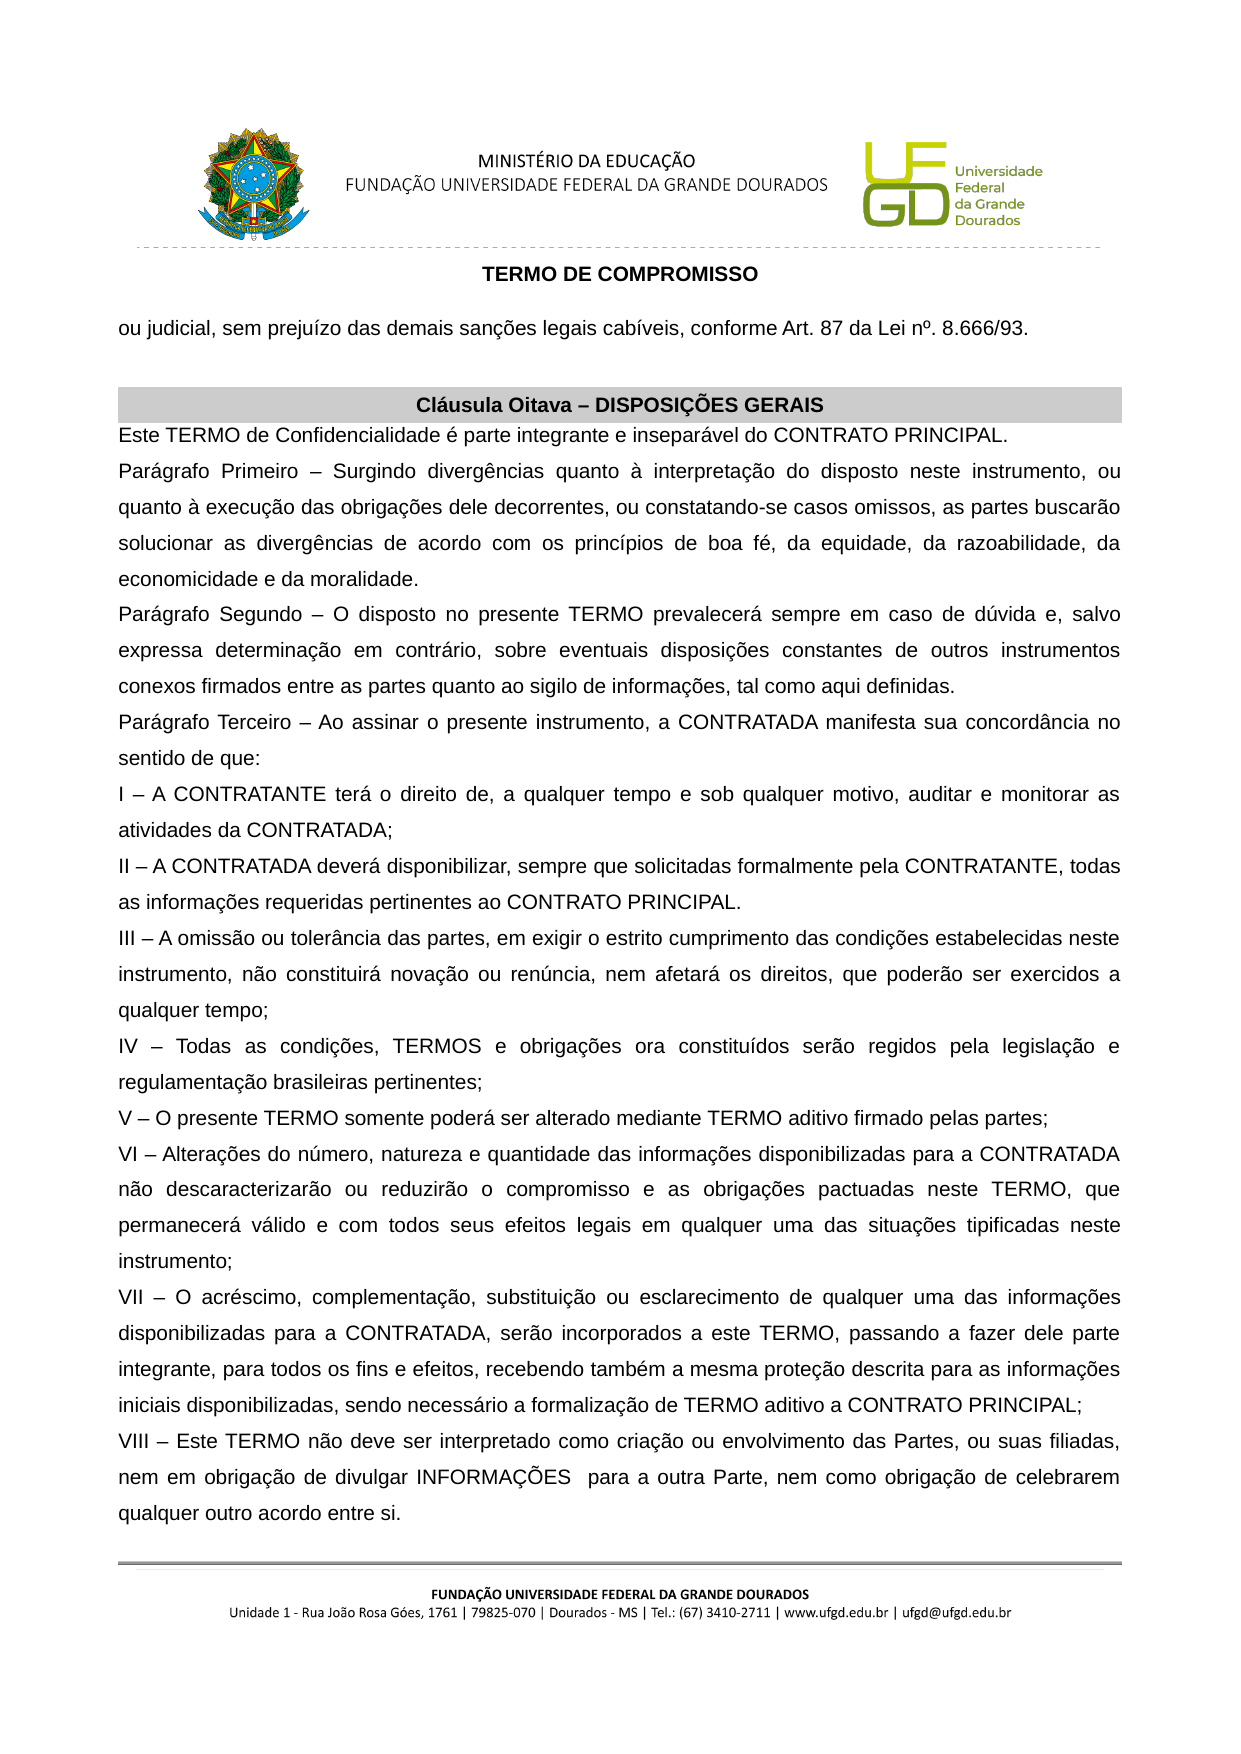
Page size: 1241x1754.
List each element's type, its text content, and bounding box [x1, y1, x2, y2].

text VI – Alterações do número, natureza e quantidade das informações disponibilizadas para a CONTRATADA não descaracterizarão ou reduzirão o compromisso e as obrigações pactuadas neste TERMO, que permanecerá válido e com todos seus efeitos legais em qualquer uma das situações tipificadas neste instrumento; [118, 1141, 1122, 1273]
text Parágrafo Segundo – O disposto no presente TERMO prevalecerá sempre em caso de dúvida e, salvo expressa determinação em contrário, sobre eventuais disposições constantes de outros instrumentos conexos firmados entre as partes quanto ao sigilo de informações, tal como aqui definidas. [118, 602, 1122, 698]
text I – A CONTRATANTE terá o direito de, a qualquer tempo e sob qualquer motivo, auditar e monitorar as atividades da CONTRATADA; [118, 782, 1122, 842]
text Parágrafo Primeiro – Surgindo divergências quanto à interpretação do disposto neste instrumento, ou quanto à execução das obrigações dele decorrentes, ou constatando-se casos omissos, as partes buscarão solucionar as divergências de acordo com os princípios de boa fé, da equidade, da razoabilidade, da economicidade e da moralidade. [118, 458, 1122, 590]
picture [135, 1566, 1105, 1636]
text IV – Todas as condições, TERMOS e obrigações ora constituídos serão regidos pela legislação e regulamentação brasileiras pertinentes; [118, 1033, 1122, 1093]
text VIII – Este TERMO não deve ser interpretado como criação ou envolvimento das Partes, ou suas filiadas, nem em obrigação de divulgar INFORMAÇÕES para a outra Parte, nem como obrigação de celebrarem qualquer outro acordo entre si. [118, 1429, 1122, 1525]
text Este TERMO de Confidencialidade é parte integrante e inseparável do CONTRATO PRINCIPAL. [118, 423, 1122, 447]
text ou judicial, sem prejuízo das demais sanções legais cabíveis, conforme Art. 87 da Lei nº. 8.666/93. [118, 315, 1122, 339]
text Parágrafo Terceiro – Ao assinar o presente instrumento, a CONTRATADA manifesta sua concordância no sentido de que: [118, 710, 1122, 770]
table_header Cláusula Oitava – DISPOSIÇÕES GERAIS [118, 387, 1122, 423]
text III – A omissão ou tolerância das partes, em exigir o estrito cumprimento das condições estabelecidas neste instrumento, não constituirá novação ou renúncia, nem afetará os direitos, que poderão ser exercidos a qualquer tempo; [118, 926, 1122, 1022]
text VII – O acréscimo, complementação, substituição ou esclarecimento de qualquer uma das informações disponibilizadas para a CONTRATADA, serão incorporados a este TERMO, passando a fazer dele parte integrante, para todos os fins e efeitos, recebendo também a mesma proteção descrita para as informações iniciais disponibilizadas, sendo necessário a formalização de TERMO aditivo a CONTRATO PRINCIPAL; [118, 1285, 1122, 1417]
picture [135, 118, 1105, 257]
text II – A CONTRATADA deverá disponibilizar, sempre que solicitadas formalmente pela CONTRATANTE, todas as informações requeridas pertinentes ao CONTRATO PRINCIPAL. [118, 854, 1122, 914]
text V – O presente TERMO somente poderá ser alterado mediante TERMO aditivo firmado pelas partes; [118, 1105, 1122, 1129]
